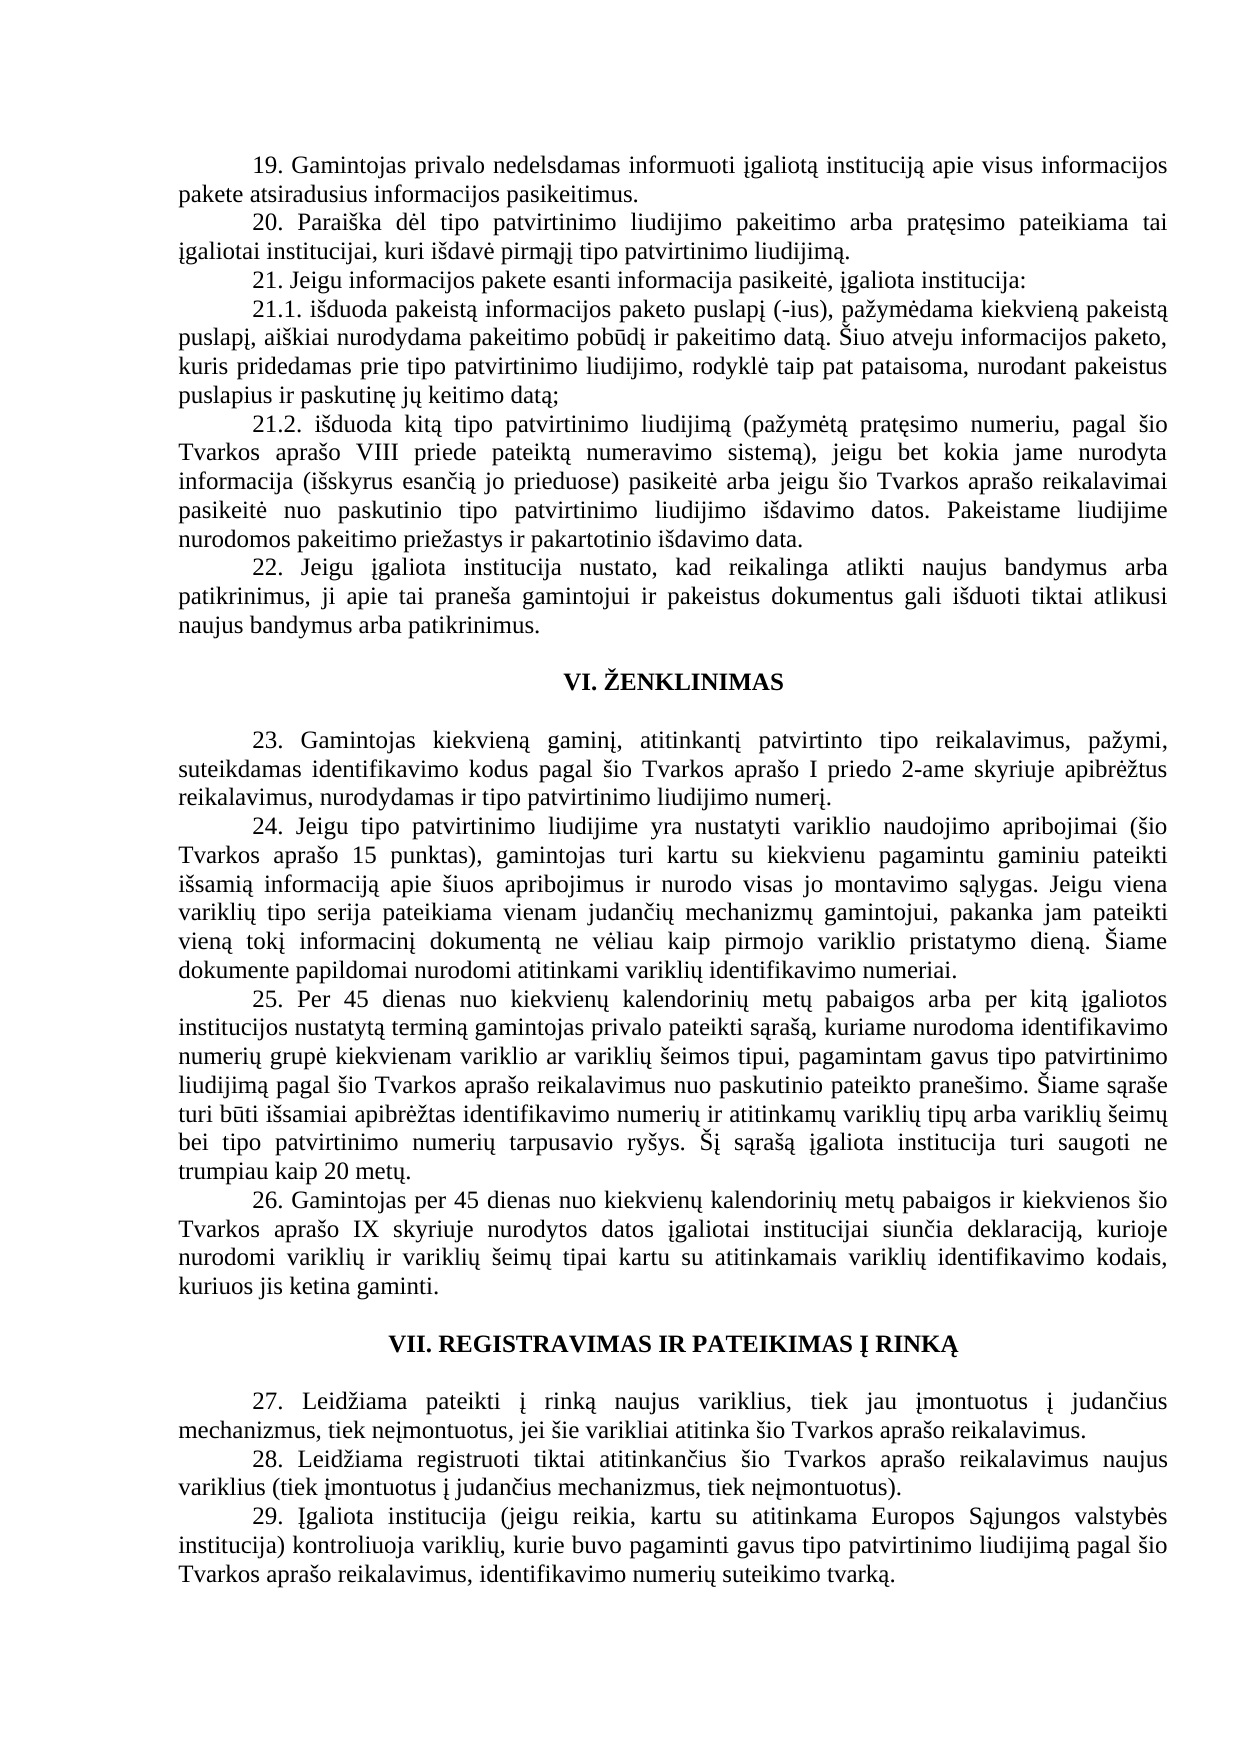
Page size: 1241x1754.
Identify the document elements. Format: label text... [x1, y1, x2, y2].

text 19. Gamintojas privalo nedelsdamas informuoti įgaliotą instituciją apie visus informacijos pakete atsiradusius informacijos pasikeitimus. [178, 150, 1169, 207]
text 21. Jeigu informacijos pakete esanti informacija pasikeitė, įgaliota institucija: [178, 265, 1169, 294]
text 25. Per 45 dienas nuo kiekvienų kalendorinių metų pabaigos arba per kitą įgaliotos institucijos nustatytą terminą gamintojas privalo pateikti sąrašą, kuriame nurodoma identifikavimo numerių grupė kiekvienam variklio ar variklių šeimos tipui, pagamintam gavus tipo patvirtinimo liudijimą pagal šio Tvarkos aprašo reikalavimus nuo paskutinio pateikto pranešimo. Šiame sąraše turi būti išsamiai apibrėžtas identifikavimo numerių ir atitinkamų variklių tipų arba variklių šeimų bei tipo patvirtinimo numerių tarpusavio ryšys. Šį sąrašą įgaliota institucija turi saugoti ne trumpiau kaip 20 metų. [178, 984, 1169, 1185]
text VI. ŽENKLINIMAS [178, 667, 1169, 696]
text 27. Leidžiama pateikti į rinką naujus variklius, tiek jau įmontuotus į judančius mechanizmus, tiek neįmontuotus, jei šie varikliai atitinka šio Tvarkos aprašo reikalavimus. [178, 1386, 1169, 1444]
text 29. Įgaliota institucija (jeigu reikia, kartu su atitinkama Europos Sąjungos valstybės institucija) kontroliuoja variklių, kurie buvo pagaminti gavus tipo patvirtinimo liudijimą pagal šio Tvarkos aprašo reikalavimus, identifikavimo numerių suteikimo tvarką. [178, 1501, 1169, 1587]
text 20. Paraiška dėl tipo patvirtinimo liudijimo pakeitimo arba pratęsimo pateikiama tai įgaliotai institucijai, kuri išdavė pirmąjį tipo patvirtinimo liudijimą. [178, 207, 1169, 265]
text 21.2. išduoda kitą tipo patvirtinimo liudijimą (pažymėtą pratęsimo numeriu, pagal šio Tvarkos aprašo VIII priede pateiktą numeravimo sistemą), jeigu bet kokia jame nurodyta informacija (išskyrus esančią jo prieduose) pasikeitė arba jeigu šio Tvarkos aprašo reikalavimai pasikeitė nuo paskutinio tipo patvirtinimo liudijimo išdavimo datos. Pakeistame liudijime nurodomos pakeitimo priežastys ir pakartotinio išdavimo data. [178, 409, 1169, 552]
text 28. Leidžiama registruoti tiktai atitinkančius šio Tvarkos aprašo reikalavimus naujus variklius (tiek įmontuotus į judančius mechanizmus, tiek neįmontuotus). [178, 1444, 1169, 1501]
text 26. Gamintojas per 45 dienas nuo kiekvienų kalendorinių metų pabaigos ir kiekvienos šio Tvarkos aprašo IX skyriuje nurodytos datos įgaliotai institucijai siunčia deklaraciją, kurioje nurodomi variklių ir variklių šeimų tipai kartu su atitinkamais variklių identifikavimo kodais, kuriuos jis ketina gaminti. [178, 1185, 1169, 1300]
text 21.1. išduoda pakeistą informacijos paketo puslapį (-ius), pažymėdama kiekvieną pakeistą puslapį, aiškiai nurodydama pakeitimo pobūdį ir pakeitimo datą. Šiuo atveju informacijos paketo, kuris pridedamas prie tipo patvirtinimo liudijimo, rodyklė taip pat pataisoma, nurodant pakeistus puslapius ir paskutinę jų keitimo datą; [178, 294, 1169, 409]
text 22. Jeigu įgaliota institucija nustato, kad reikalinga atlikti naujus bandymus arba patikrinimus, ji apie tai praneša gamintojui ir pakeistus dokumentus gali išduoti tiktai atlikusi naujus bandymus arba patikrinimus. [178, 552, 1169, 639]
text 23. Gamintojas kiekvieną gaminį, atitinkantį patvirtinto tipo reikalavimus, pažymi, suteikdamas identifikavimo kodus pagal šio Tvarkos aprašo I priedo 2-ame skyriuje apibrėžtus reikalavimus, nurodydamas ir tipo patvirtinimo liudijimo numerį. [178, 725, 1169, 811]
text 24. Jeigu tipo patvirtinimo liudijime yra nustatyti variklio naudojimo apribojimai (šio Tvarkos aprašo 15 punktas), gamintojas turi kartu su kiekvienu pagamintu gaminiu pateikti išsamią informaciją apie šiuos apribojimus ir nurodo visas jo montavimo sąlygas. Jeigu viena variklių tipo serija pateikiama vienam judančių mechanizmų gamintojui, pakanka jam pateikti vieną tokį informacinį dokumentą ne vėliau kaip pirmojo variklio pristatymo dieną. Šiame dokumente papildomai nurodomi atitinkami variklių identifikavimo numeriai. [178, 811, 1169, 984]
text VII. REGISTRAVIMAS IR PATEIKIMAS Į RINKĄ [178, 1329, 1169, 1357]
